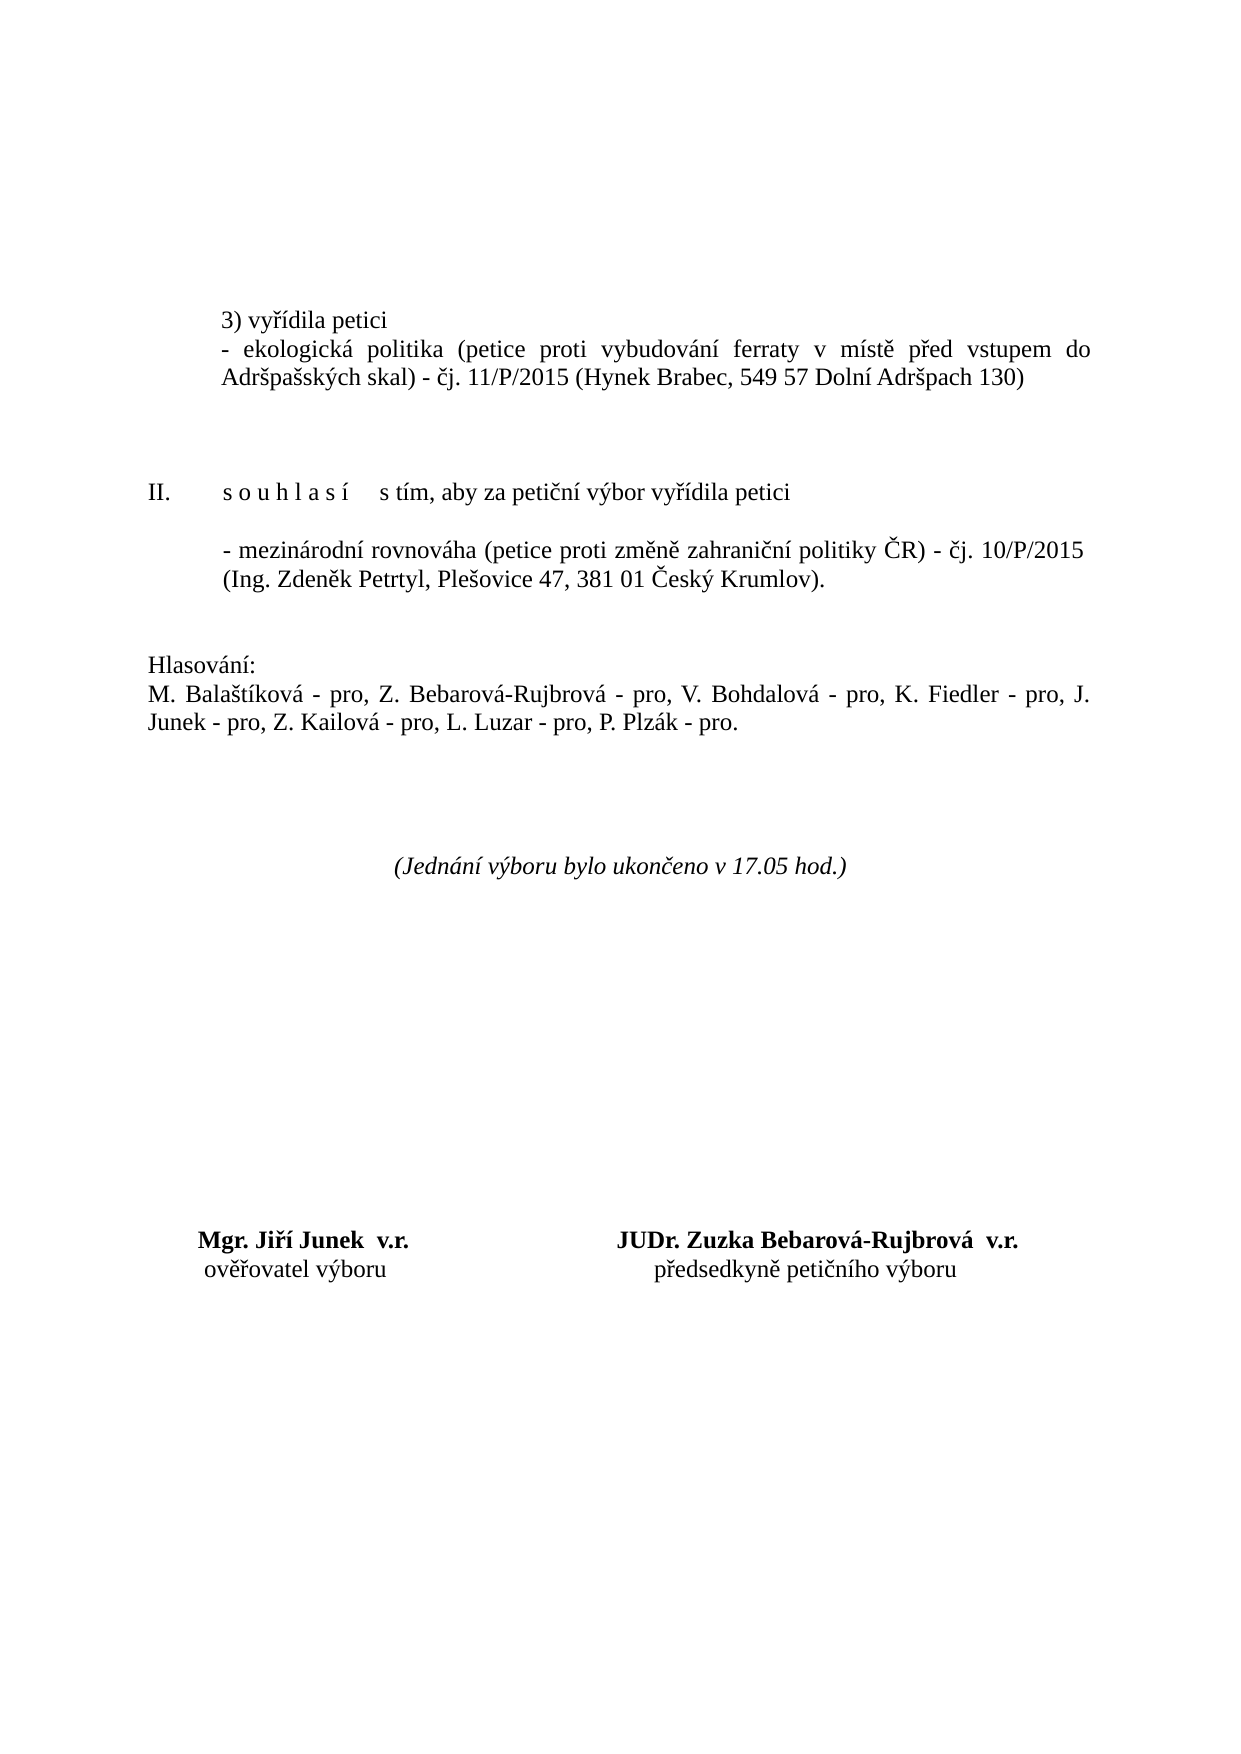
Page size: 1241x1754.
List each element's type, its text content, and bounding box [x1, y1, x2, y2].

text - ekologická politika (petice proti vybudování ferraty v místě před vstupem do Adršpašských skal) - čj. 11/P/2015 (Hynek Brabec, 549 57 Dolní Adršpach 130) [148, 334, 1093, 391]
text M. Balaštíková - pro, Z. Bebarová-Rujbrová - pro, V. Bohdalová - pro, K. Fiedler - pro, J. Junek - pro, Z. Kailová - pro, L. Luzar - pro, P. Plzák - pro. [148, 679, 1093, 736]
text 3) vyřídila petici [148, 305, 1093, 334]
text II. s o u h l a s í s tím, aby za petiční výbor vyřídila petici [148, 477, 1093, 506]
text - mezinárodní rovnováha (petice proti změně zahraniční politiky ČR) - čj. 10/P/2015 (Ing. Zdeněk Petrtyl, Plešovice 47, 381 01 Český Krumlov). [148, 535, 1093, 592]
text (Jednání výboru bylo ukončeno v 17.05 hod.) [148, 851, 1093, 880]
text Mgr. Jiří Junek v.r. JUDr. Zuzka Bebarová-Rujbrová v.r. [148, 1225, 1093, 1254]
text Hlasování: [148, 650, 1093, 679]
text ověřovatel výboru předsedkyně petičního výboru [148, 1254, 1093, 1282]
